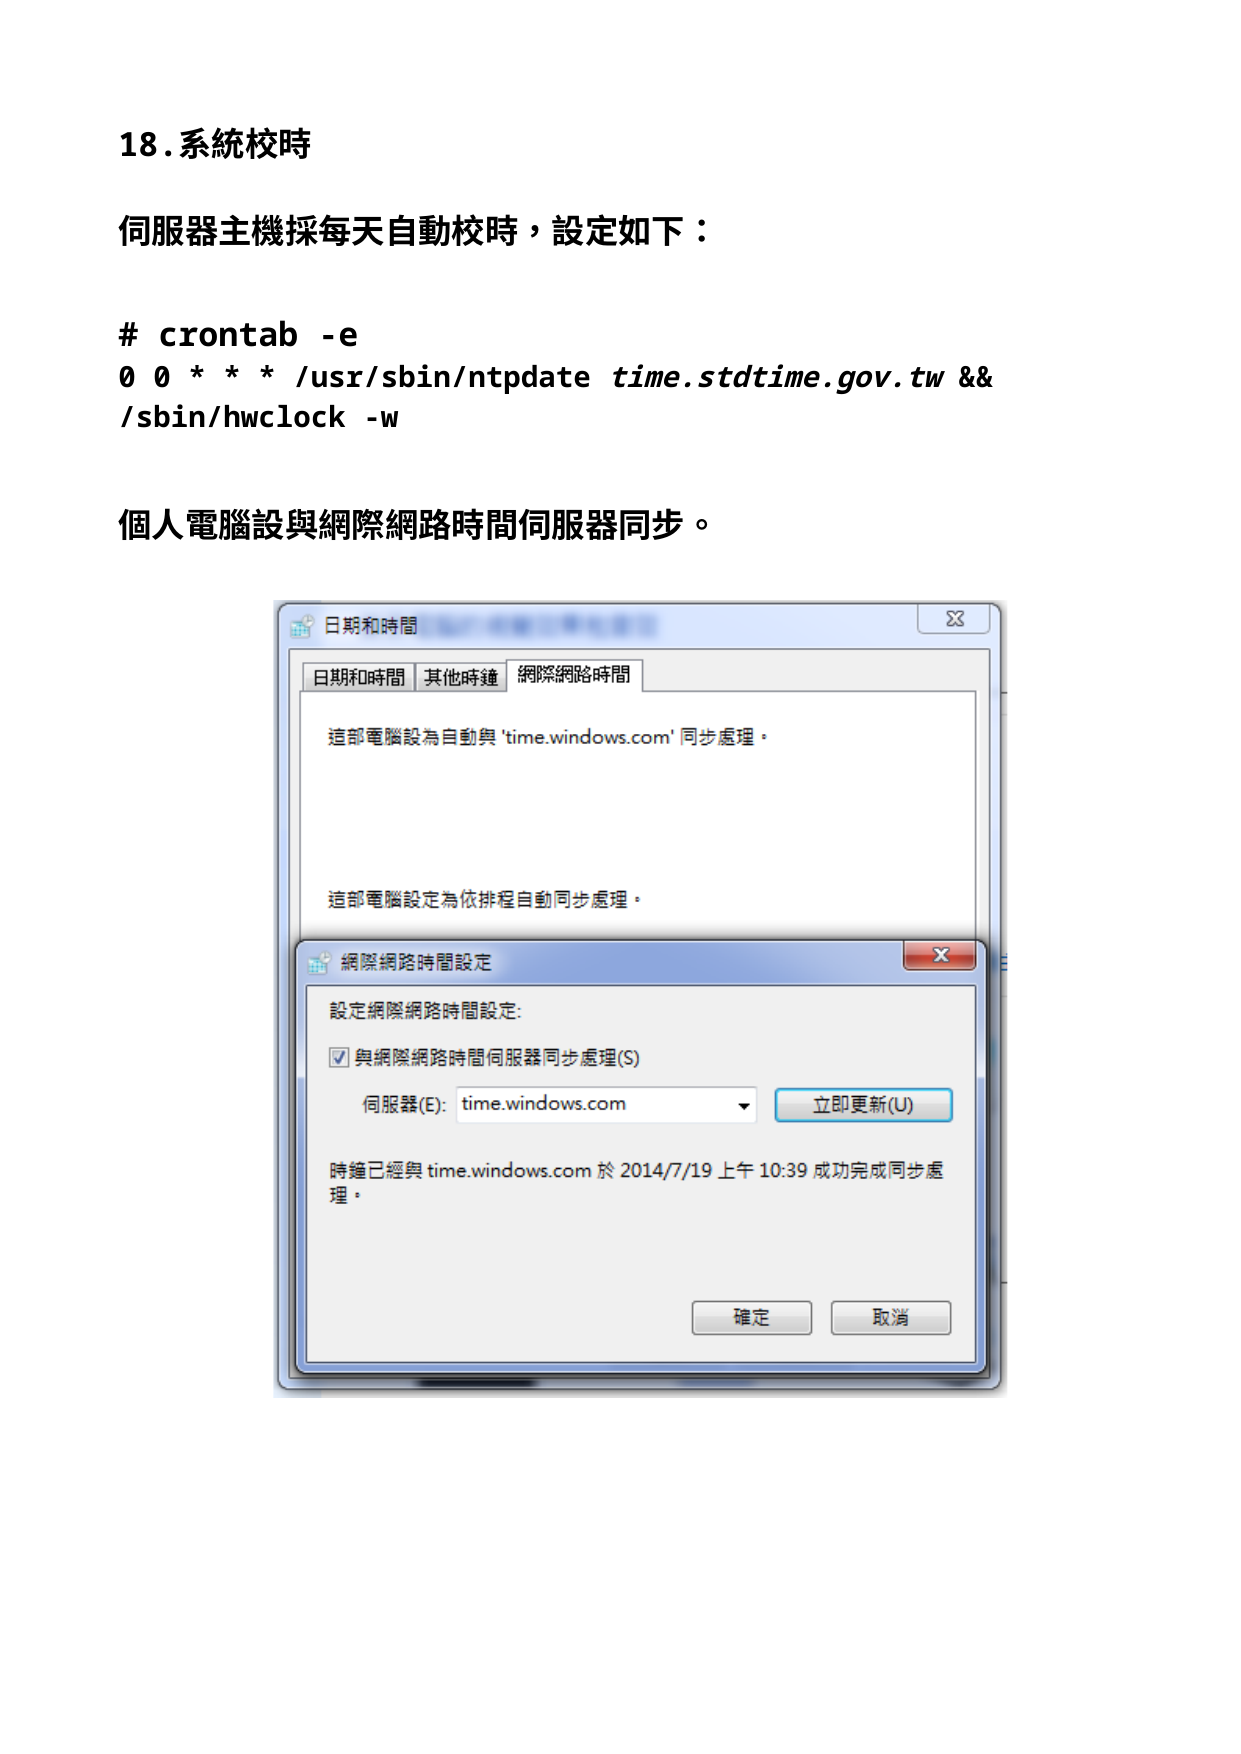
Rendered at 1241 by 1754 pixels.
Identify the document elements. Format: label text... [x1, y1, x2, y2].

text 伺服器主機採每天自動校時，設定如下： [118, 205, 1122, 253]
text # crontab -e 0 0 * * * /usr/sbin/ntpdate time.stdtime.gov.tw && /sbin/hwclock -w [118, 311, 1122, 436]
picture [273, 600, 1008, 1398]
text 18.系統校時 [118, 118, 1122, 167]
text 個人電腦設與網際網路時間伺服器同步。 [118, 499, 1122, 547]
